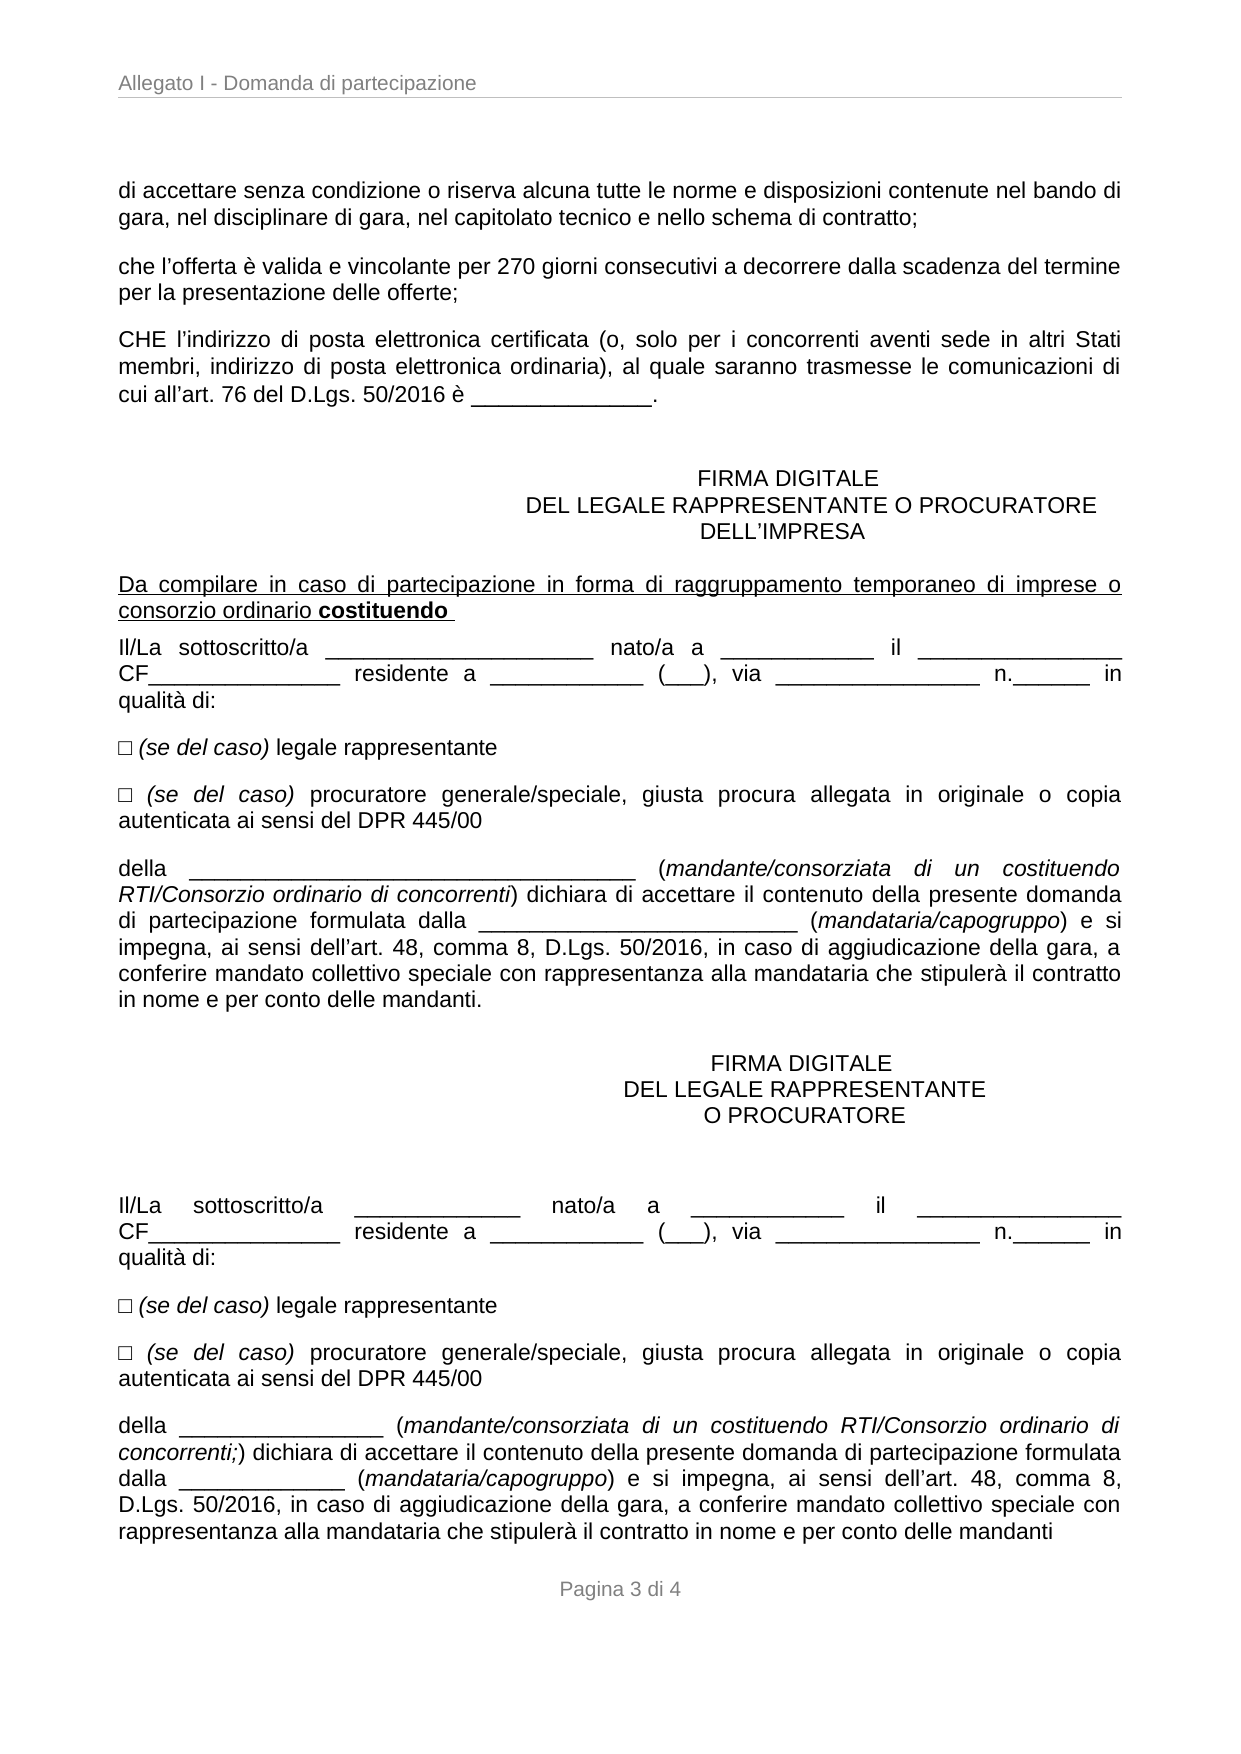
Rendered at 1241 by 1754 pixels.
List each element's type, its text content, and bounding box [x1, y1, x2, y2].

text O PROCURATORE [487, 1102, 1122, 1128]
text di accettare senza condizione o riserva alcuna tutte le norme e disposizioni contenute nel bando di gara, nel disciplinare di gara, nel capitolato tecnico e nello schema di contratto; [118, 177, 1122, 230]
text □ (se del caso) legale rappresentante [118, 1292, 1122, 1318]
text CHE l’indirizzo di posta elettronica certificata (o, solo per i concorrenti aventi sede in altri Stati membri, indirizzo di posta elettronica ordinaria), al quale saranno trasmesse le comunicazioni di cui all’art. 76 del D.Lgs. 50/2016 è _____________. [118, 326, 1122, 408]
text Da compilare in caso di partecipazione in forma di raggruppamento temporaneo di imprese o [118, 571, 1122, 594]
text consorzio ordinario costituendo [118, 595, 1122, 623]
text che l’offerta è valida e vincolante per 270 giorni consecutivi a decorrere dalla scadenza del termine per la presentazione delle offerte; [118, 253, 1122, 306]
text DEL LEGALE RAPPRESENTANTE O PROCURATORE [118, 492, 1122, 518]
text DELL’IMPRESA [118, 518, 1122, 544]
text FIRMA DIGITALE [487, 1049, 1122, 1076]
text □ (se del caso) legale rappresentante [118, 734, 1122, 760]
text della ________________ (mandante/consorziata di un costituendo RTI/Consorzio ordinario di concorrenti;) dichiara di accettare il contenuto della presente domanda di partecipazione formulata dalla _____________ (mandataria/capogruppo) e si impegna, ai sensi dell’art. 48, comma 8, D.Lgs. 50/2016, in caso di aggiudicazione della gara, a conferire mandato collettivo speciale con rappresentanza alla mandataria che stipulerà il contratto in nome e per conto delle mandanti [118, 1412, 1122, 1544]
text □ (se del caso) procuratore generale/speciale, giusta procura allegata in originale o copia autenticata ai sensi del DPR 445/00 [118, 781, 1122, 834]
text della ___________________________________ (mandante/consorziata di un costituendo RTI/Consorzio ordinario di concorrenti) dichiara di accettare il contenuto della presente domanda di partecipazione formulata dalla _________________________ (mandataria/capogruppo) e si impegna, ai sensi dell’art. 48, comma 8, D.Lgs. 50/2016, in caso di aggiudicazione della gara, a conferire mandato collettivo speciale con rappresentanza alla mandataria che stipulerà il contratto in nome e per conto delle mandanti. [118, 854, 1122, 1013]
text □ (se del caso) procuratore generale/speciale, giusta procura allegata in originale o copia autenticata ai sensi del DPR 445/00 [118, 1339, 1122, 1391]
text Il/La sottoscritto/a _____________ nato/a a ____________ il ________________ CF_______________ residente a ____________ (___), via ________________ n.______ in qualità di: [118, 1192, 1122, 1271]
text DEL LEGALE RAPPRESENTANTE [487, 1076, 1122, 1102]
text Il/La sottoscritto/a _____________________ nato/a a ____________ il ________________ CF_______________ residente a ____________ (___), via ________________ n.______ in qualità di: [118, 634, 1122, 713]
text FIRMA DIGITALE [118, 465, 1122, 492]
